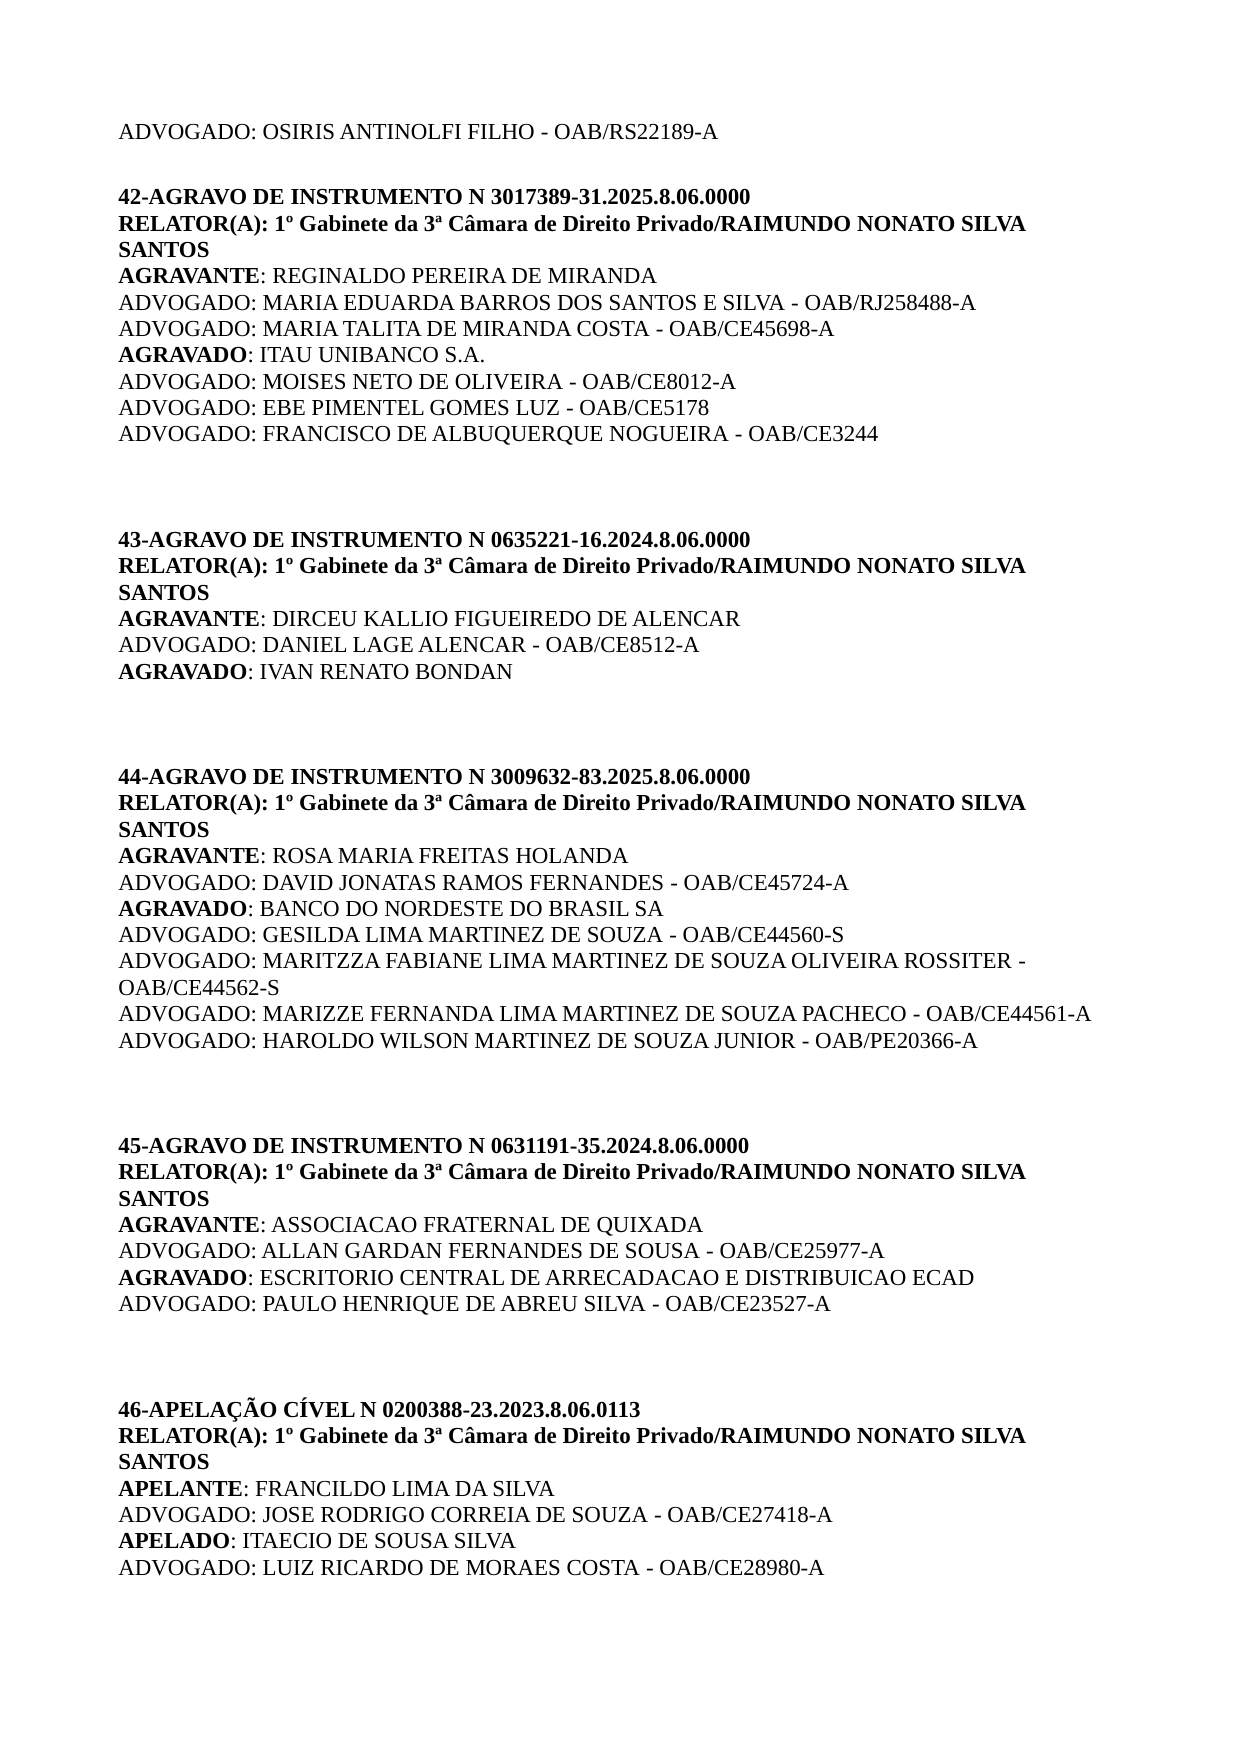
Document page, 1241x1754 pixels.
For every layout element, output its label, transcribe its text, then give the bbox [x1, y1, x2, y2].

text 42-AGRAVO DE INSTRUMENTO N 3017389-31.2025.8.06.0000 RELATOR(A): 1º Gabinete da 3ª Câmara de Direito Privado/RAIMUNDO NONATO SILVA SANTOS AGRAVANTE: REGINALDO PEREIRA DE MIRANDA ADVOGADO: MARIA EDUARDA BARROS DOS SANTOS E SILVA - OAB/RJ258488-A ADVOGADO: MARIA TALITA DE MIRANDA COSTA - OAB/CE45698-A AGRAVADO: ITAU UNIBANCO S.A. ADVOGADO: MOISES NETO DE OLIVEIRA - OAB/CE8012-A ADVOGADO: EBE PIMENTEL GOMES LUZ - OAB/CE5178 ADVOGADO: FRANCISCO DE ALBUQUERQUE NOGUEIRA - OAB/CE3244 43-AGRAVO DE INSTRUMENTO N 0635221-16.2024.8.06.0000 RELATOR(A): 1º Gabinete da 3ª Câmara de Direito Privado/RAIMUNDO NONATO SILVA SANTOS AGRAVANTE: DIRCEU KALLIO FIGUEIREDO DE ALENCAR ADVOGADO: DANIEL LAGE ALENCAR - OAB/CE8512-A AGRAVADO: IVAN RENATO BONDAN 44-AGRAVO DE INSTRUMENTO N 3009632-83.2025.8.06.0000 RELATOR(A): 1º Gabinete da 3ª Câmara de Direito Privado/RAIMUNDO NONATO SILVA SANTOS AGRAVANTE: ROSA MARIA FREITAS HOLANDA ADVOGADO: DAVID JONATAS RAMOS FERNANDES - OAB/CE45724-A AGRAVADO: BANCO DO NORDESTE DO BRASIL SA ADVOGADO: GESILDA LIMA MARTINEZ DE SOUZA - OAB/CE44560-S ADVOGADO: MARITZZA FABIANE LIMA MARTINEZ DE SOUZA OLIVEIRA ROSSITER - OAB/CE44562-S ADVOGADO: MARIZZE FERNANDA LIMA MARTINEZ DE SOUZA PACHECO - OAB/CE44561-A ADVOGADO: HAROLDO WILSON MARTINEZ DE SOUZA JUNIOR - OAB/PE20366-A 45-AGRAVO DE INSTRUMENTO N 0631191-35.2024.8.06.0000 RELATOR(A): 1º Gabinete da 3ª Câmara de Direito Privado/RAIMUNDO NONATO SILVA SANTOS AGRAVANTE: ASSOCIACAO FRATERNAL DE QUIXADA ADVOGADO: ALLAN GARDAN FERNANDES DE SOUSA - OAB/CE25977-A AGRAVADO: ESCRITORIO CENTRAL DE ARRECADACAO E DISTRIBUICAO ECAD ADVOGADO: PAULO HENRIQUE DE ABREU SILVA - OAB/CE23527-A 46-APELAÇÃO CÍVEL N 0200388-23.2023.8.06.0113 RELATOR(A): 1º Gabinete da 3ª Câmara de Direito Privado/RAIMUNDO NONATO SILVA SANTOS APELANTE: FRANCILDO LIMA DA SILVA ADVOGADO: JOSE RODRIGO CORREIA DE SOUZA - OAB/CE27418-A APELADO: ITAECIO DE SOUSA SILVA ADVOGADO: LUIZ RICARDO DE MORAES COSTA - OAB/CE28980-A [118, 183, 1122, 1606]
text ADVOGADO: OSIRIS ANTINOLFI FILHO - OAB/RS22189-A [118, 118, 1122, 171]
